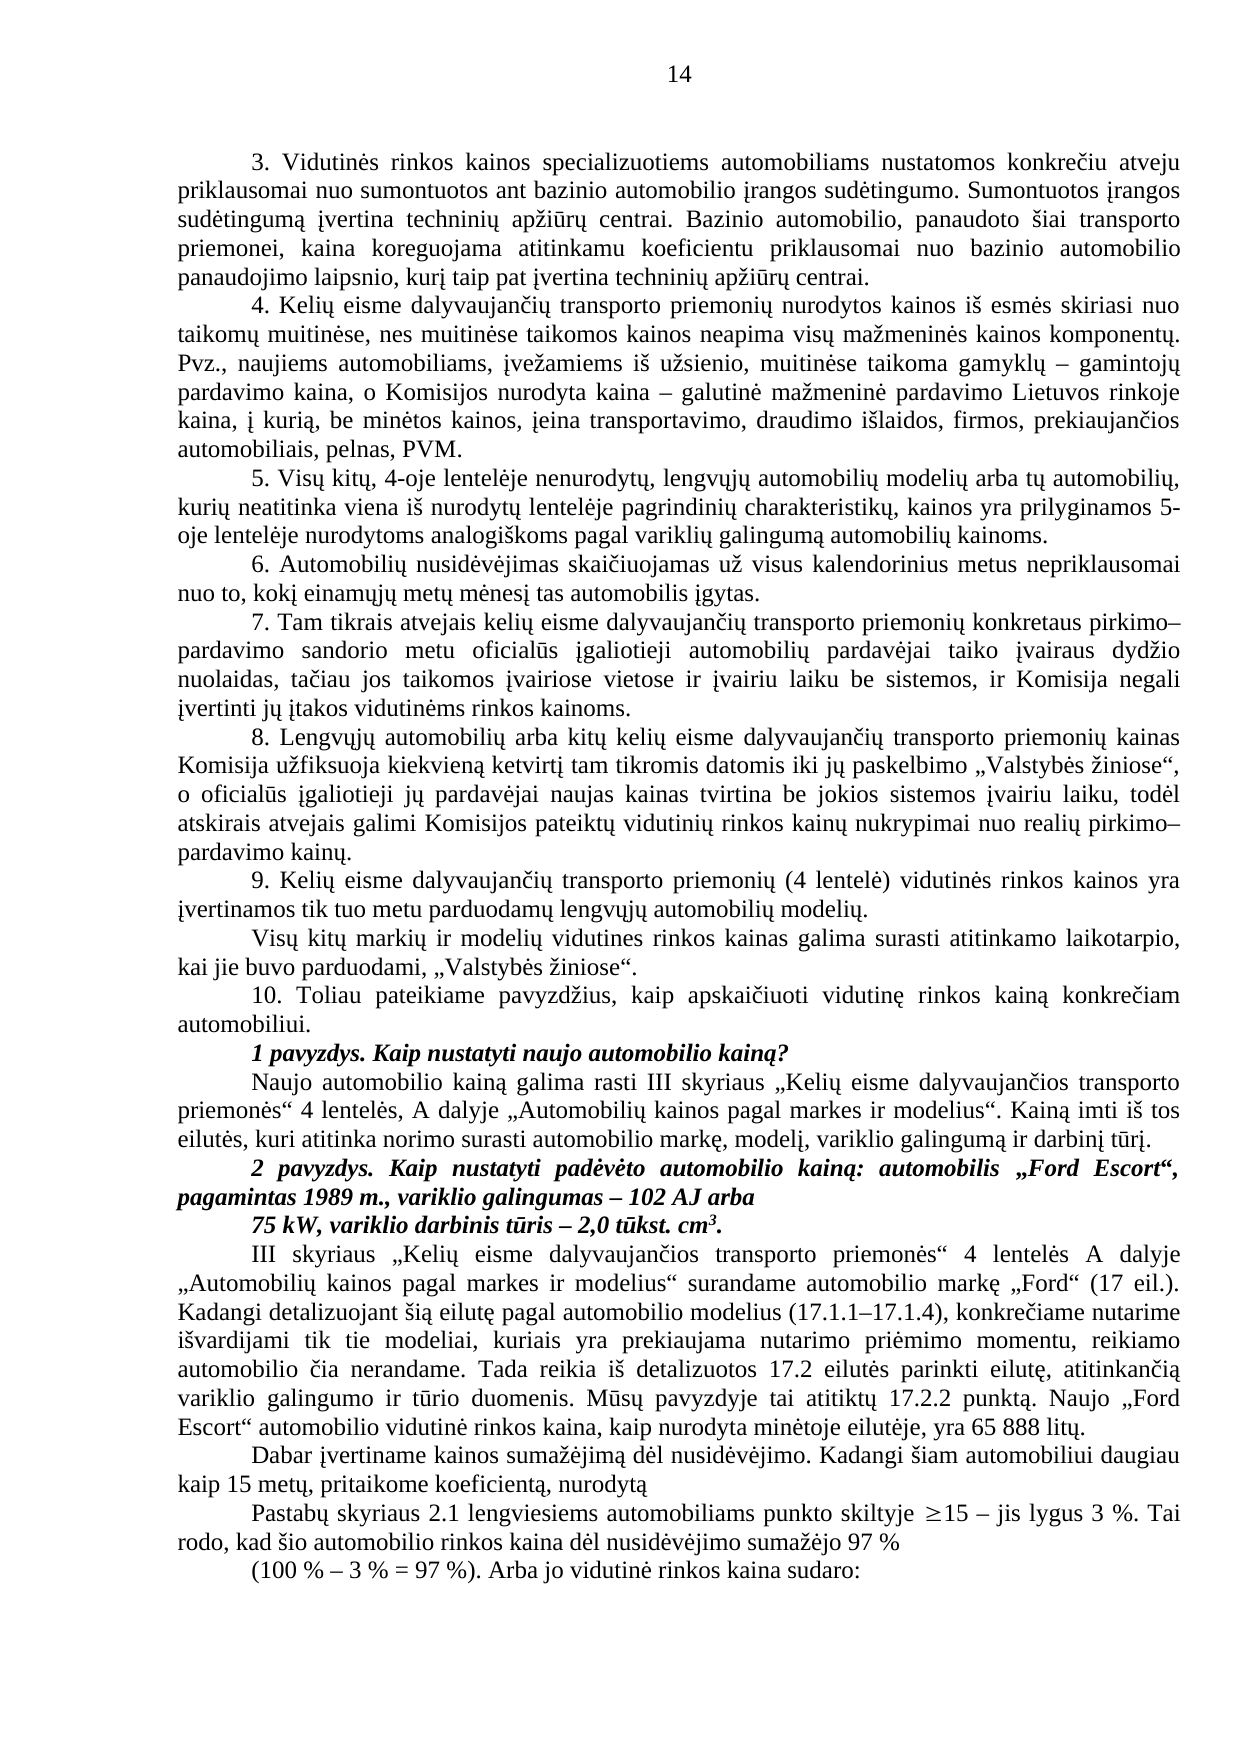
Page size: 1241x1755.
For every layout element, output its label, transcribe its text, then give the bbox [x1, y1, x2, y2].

text 2 pavyzdys. Kaip nustatyti padėvėto automobilio kainą: automobilis „Ford Escort“, pagamintas 1989 m., variklio galingumas – 102 AJ arba [177, 1153, 1181, 1211]
text 4. Kelių eisme dalyvaujančių transporto priemonių nurodytos kainos iš esmės skiriasi nuo taikomų muitinėse, nes muitinėse taikomos kainos neapima visų mažmeninės kainos komponentų. Pvz., naujiems automobiliams, įvežamiems iš užsienio, muitinėse taikoma gamyklų – gamintojų pardavimo kaina, o Komisijos nurodyta kaina – galutinė mažmeninė pardavimo Lietuvos rinkoje kaina, į kurią, be minėtos kainos, įeina transportavimo, draudimo išlaidos, firmos, prekiaujančios automobiliais, pelnas, PVM. [177, 291, 1181, 463]
text 5. Visų kitų, 4-oje lentelėje nenurodytų, lengvųjų automobilių modelių arba tų automobilių, kurių neatitinka viena iš nurodytų lentelėje pagrindinių charakteristikų, kainos yra prilyginamos 5-oje lentelėje nurodytoms analogiškoms pagal variklių galingumą automobilių kainoms. [177, 463, 1181, 549]
text 10. Toliau pateikiame pavyzdžius, kaip apskaičiuoti vidutinę rinkos kainą konkrečiam automobiliui. [177, 981, 1181, 1038]
text Naujo automobilio kainą galima rasti III skyriaus „Kelių eisme dalyvaujančios transporto priemonės“ 4 lentelės, A dalyje „Automobilių kainos pagal markes ir modelius“. Kainą imti iš tos eilutės, kuri atitinka norimo surasti automobilio markę, modelį, variklio galingumą ir darbinį tūrį. [177, 1067, 1181, 1153]
text III skyriaus „Kelių eisme dalyvaujančios transporto priemonės“ 4 lentelės A dalyje „Automobilių kainos pagal markes ir modelius“ surandame automobilio markę „Ford“ (17 eil.). Kadangi detalizuojant šią eilutę pagal automobilio modelius (17.1.1–17.1.4), konkrečiame nutarime išvardijami tik tie modeliai, kuriais yra prekiaujama nutarimo priėmimo momentu, reikiamo automobilio čia nerandame. Tada reikia iš detalizuotos 17.2 eilutės parinkti eilutę, atitinkančią variklio galingumo ir tūrio duomenis. Mūsų pavyzdyje tai atitiktų 17.2.2 punktą. Naujo „Ford Escort“ automobilio vidutinė rinkos kaina, kaip nurodyta minėtoje eilutėje, yra 65 888 litų. [177, 1239, 1181, 1441]
text 7. Tam tikrais atvejais kelių eisme dalyvaujančių transporto priemonių konkretaus pirkimo–pardavimo sandorio metu oficialūs įgaliotieji automobilių pardavėjai taiko įvairaus dydžio nuolaidas, tačiau jos taikomos įvairiose vietose ir įvairiu laiku be sistemos, ir Komisija negali įvertinti jų įtakos vidutinėms rinkos kainoms. [177, 607, 1181, 722]
text 9. Kelių eisme dalyvaujančių transporto priemonių (4 lentelė) vidutinės rinkos kainos yra įvertinamos tik tuo metu parduodamų lengvųjų automobilių modelių. [177, 866, 1181, 923]
text 1 pavyzdys. Kaip nustatyti naujo automobilio kainą? [177, 1038, 1181, 1067]
text Pastabų skyriaus 2.1 lengviesiems automobiliams punkto skiltyje 15 – jis lygus 3 %. Tai rodo, kad šio automobilio rinkos kaina dėl nusidėvėjimo sumažėjo 97 % [177, 1498, 1181, 1556]
text 8. Lengvųjų automobilių arba kitų kelių eisme dalyvaujančių transporto priemonių kainas Komisija užfiksuoja kiekvieną ketvirtį tam tikromis datomis iki jų paskelbimo „Valstybės žiniose“, o oficialūs įgaliotieji jų pardavėjai naujas kainas tvirtina be jokios sistemos įvairiu laiku, todėl atskirais atvejais galimi Komisijos pateiktų vidutinių rinkos kainų nukrypimai nuo realių pirkimo–pardavimo kainų. [177, 722, 1181, 866]
text 6. Automobilių nusidėvėjimas skaičiuojamas už visus kalendorinius metus nepriklausomai nuo to, kokį einamųjų metų mėnesį tas automobilis įgytas. [177, 549, 1181, 607]
text Visų kitų markių ir modelių vidutines rinkos kainas galima surasti atitinkamo laikotarpio, kai jie buvo parduodami, „Valstybės žiniose“. [177, 923, 1181, 981]
text 3. Vidutinės rinkos kainos specializuotiems automobiliams nustatomos konkrečiu atveju priklausomai nuo sumontuotos ant bazinio automobilio įrangos sudėtingumo. Sumontuotos įrangos sudėtingumą įvertina techninių apžiūrų centrai. Bazinio automobilio, panaudoto šiai transporto priemonei, kaina koreguojama atitinkamu koeficientu priklausomai nuo bazinio automobilio panaudojimo laipsnio, kurį taip pat įvertina techninių apžiūrų centrai. [177, 147, 1181, 291]
text Dabar įvertiname kainos sumažėjimą dėl nusidėvėjimo. Kadangi šiam automobiliui daugiau kaip 15 metų, pritaikome koeficientą, nurodytą [177, 1441, 1181, 1498]
text 75 kW, variklio darbinis tūris – 2,0 tūkst. cm3. [177, 1211, 1181, 1239]
text (100 % – 3 % = 97 %). Arba jo vidutinė rinkos kaina sudaro: [177, 1556, 1181, 1584]
